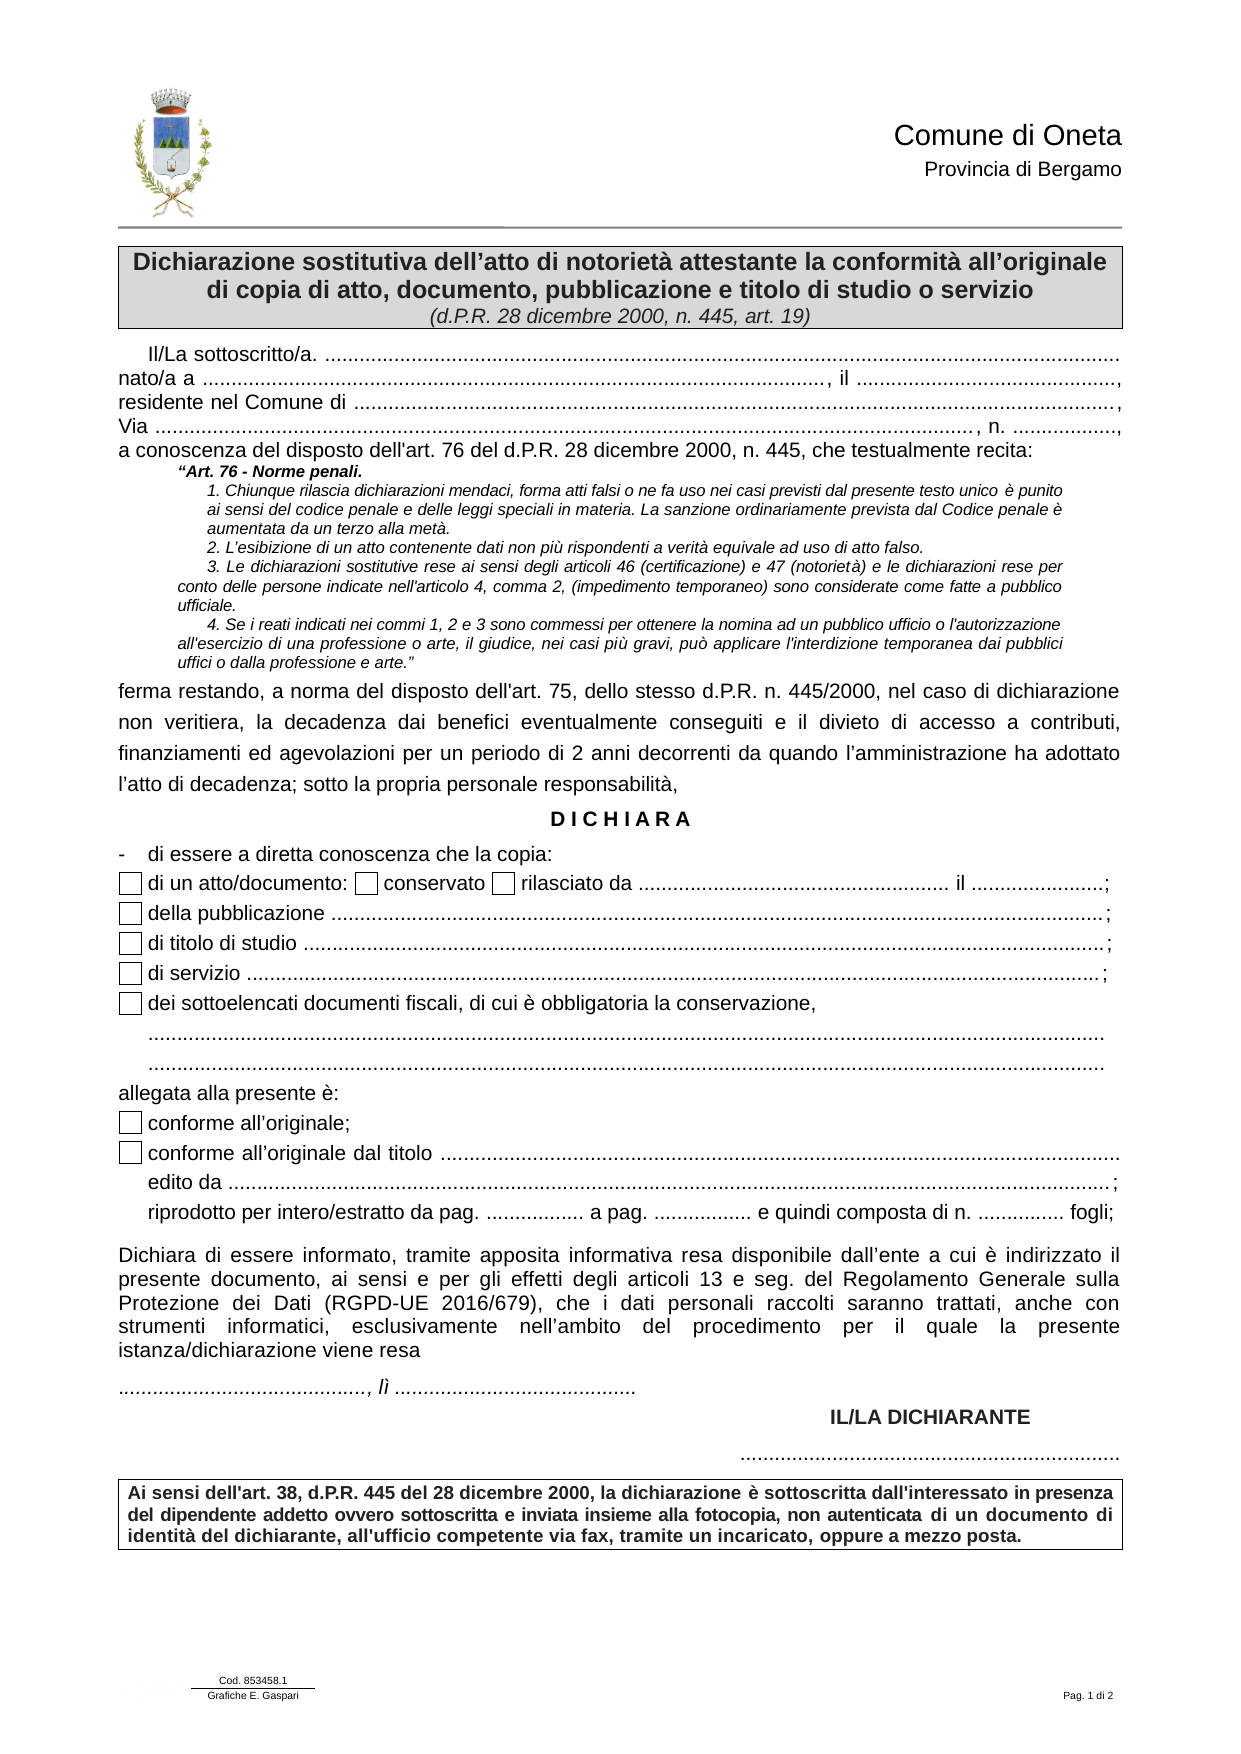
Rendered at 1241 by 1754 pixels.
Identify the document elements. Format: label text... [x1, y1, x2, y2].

text 3. Le dichiarazioni sostitutive rese ai sensi degli articoli 46 (certificazione) e 47 (notorietà) e le dichiarazioni rese per conto delle persone indicate nell'articolo 4, comma 2, (impedimento temporaneo) sono considerate come fatte a pubblico ufficiale. [177, 557, 1063, 615]
text Il/La sottoscritto/a. .......................................................................................................................................... nato/a a ............................................................................................................, il ............................................., residente nel Comune di ...................................................................................................................................., Via .............................................................................................................................................., n. .................., a conoscenza del disposto dell'art. 76 del d.P.R. 28 dicembre 2000, n. 445, che testualmente recita: [118, 342, 1122, 461]
text ferma restando, a norma del disposto dell'art. 75, dello stesso d.P.R. n. 445/2000, nel caso di dichiarazione non veritiera, la decadenza dai benefici eventualmente conseguiti e il divieto di accesso a contributi, finanziamenti ed agevolazioni per un periodo di 2 anni decorrenti da quando l’amministrazione ha adottato l’atto di decadenza; sotto la propria personale responsabilità, [118, 678, 1122, 796]
text dei sottoelencati documenti fiscali, di cui è obbligatoria la conservazione, [118, 991, 1122, 1015]
text riprodotto per intero/estratto da pag. ................. a pag. ................. e quindi composta di n. ............... fogli; [118, 1200, 1122, 1224]
text di servizio ....................................................................................................................................................; [118, 961, 1122, 985]
text Dichiara di essere informato, tramite apposita informativa resa disponibile dall’ente a cui è indirizzato il presente documento, ai sensi e per gli effetti degli articoli 13 e seg. del Regolamento Generale sulla Protezione dei Dati (RGPD-UE 2016/679), che i dati personali raccolti saranno trattati, anche con strumenti informatici, esclusivamente nell’ambito del procedimento per il quale la presente istanza/dichiarazione viene resa [118, 1242, 1122, 1362]
text di titolo di studio ...........................................................................................................................................; [118, 931, 1122, 955]
text IL/LA DICHIARANTE [738, 1405, 1122, 1429]
text - di essere a diretta conoscenza che la copia: [118, 841, 1122, 865]
text della pubblicazione ......................................................................................................................................; [118, 901, 1122, 925]
picture [122, 87, 224, 219]
text ...................................................................................................................................................................... [118, 1051, 1122, 1074]
table_header Dichiarazione sostitutiva dell’atto di notorietà attestante la conformità all’originale di copia di atto, documento, pubblicazione e titolo di studio o servizio (d.P.R. 28 dicembre 2000, n. 445, art. 19) [119, 247, 1122, 328]
text 4. Se i reati indicati nei commi 1, 2 e 3 sono commessi per ottenere la nomina ad un pubblico ufficio o l'autorizzazione all'esercizio di una professione o arte, il giudice, nei casi più gravi, può applicare l'interdizione temporanea dai pubblici uffici o dalla professione e arte.” [177, 615, 1063, 672]
text conforme all’originale dal titolo ...................................................................................................................... edito da .........................................................................................................................................................; [118, 1140, 1122, 1194]
text conforme all’originale; [118, 1110, 1122, 1134]
text Provincia di Bergamo [224, 157, 1122, 181]
text D I C H I A R A [118, 807, 1122, 831]
text ..........................................., lì .......................................... [118, 1375, 1122, 1399]
text di un atto/documento: conservato rilasciato da ...................................................... il .......................; [118, 871, 1122, 895]
text ...................................................................................................................................................................... [118, 1021, 1122, 1045]
text 2. L’esibizione di un atto contenente dati non più rispondenti a verità equivale ad uso di atto falso. [177, 538, 1063, 557]
text Comune di Oneta [224, 118, 1122, 152]
text 1. Chiunque rilascia dichiarazioni mendaci, forma atti falsi o ne fa uso nei casi previsti dal presente testo unico è punito ai sensi del codice penale e delle leggi speciali in materia. La sanzione ordinariamente prevista dal Codice penale è aumentata da un terzo alla metà. [207, 481, 1063, 538]
text .................................................................. [738, 1441, 1122, 1464]
table_header Ai sensi dell'art. 38, d.P.R. 445 del 28 dicembre 2000, la dichiarazione è sottoscritta dall'interessato in presenza del dipendente addetto ovvero sottoscritta e inviata insieme alla fotocopia, non autenticata di un documento di identità del dichiarante, all'ufficio competente via fax, tramite un incaricato, oppure a mezzo posta. [119, 1480, 1122, 1549]
text “Art. 76 - Norme penali. [177, 461, 1063, 481]
text allegata alla presente è: [118, 1081, 1122, 1104]
